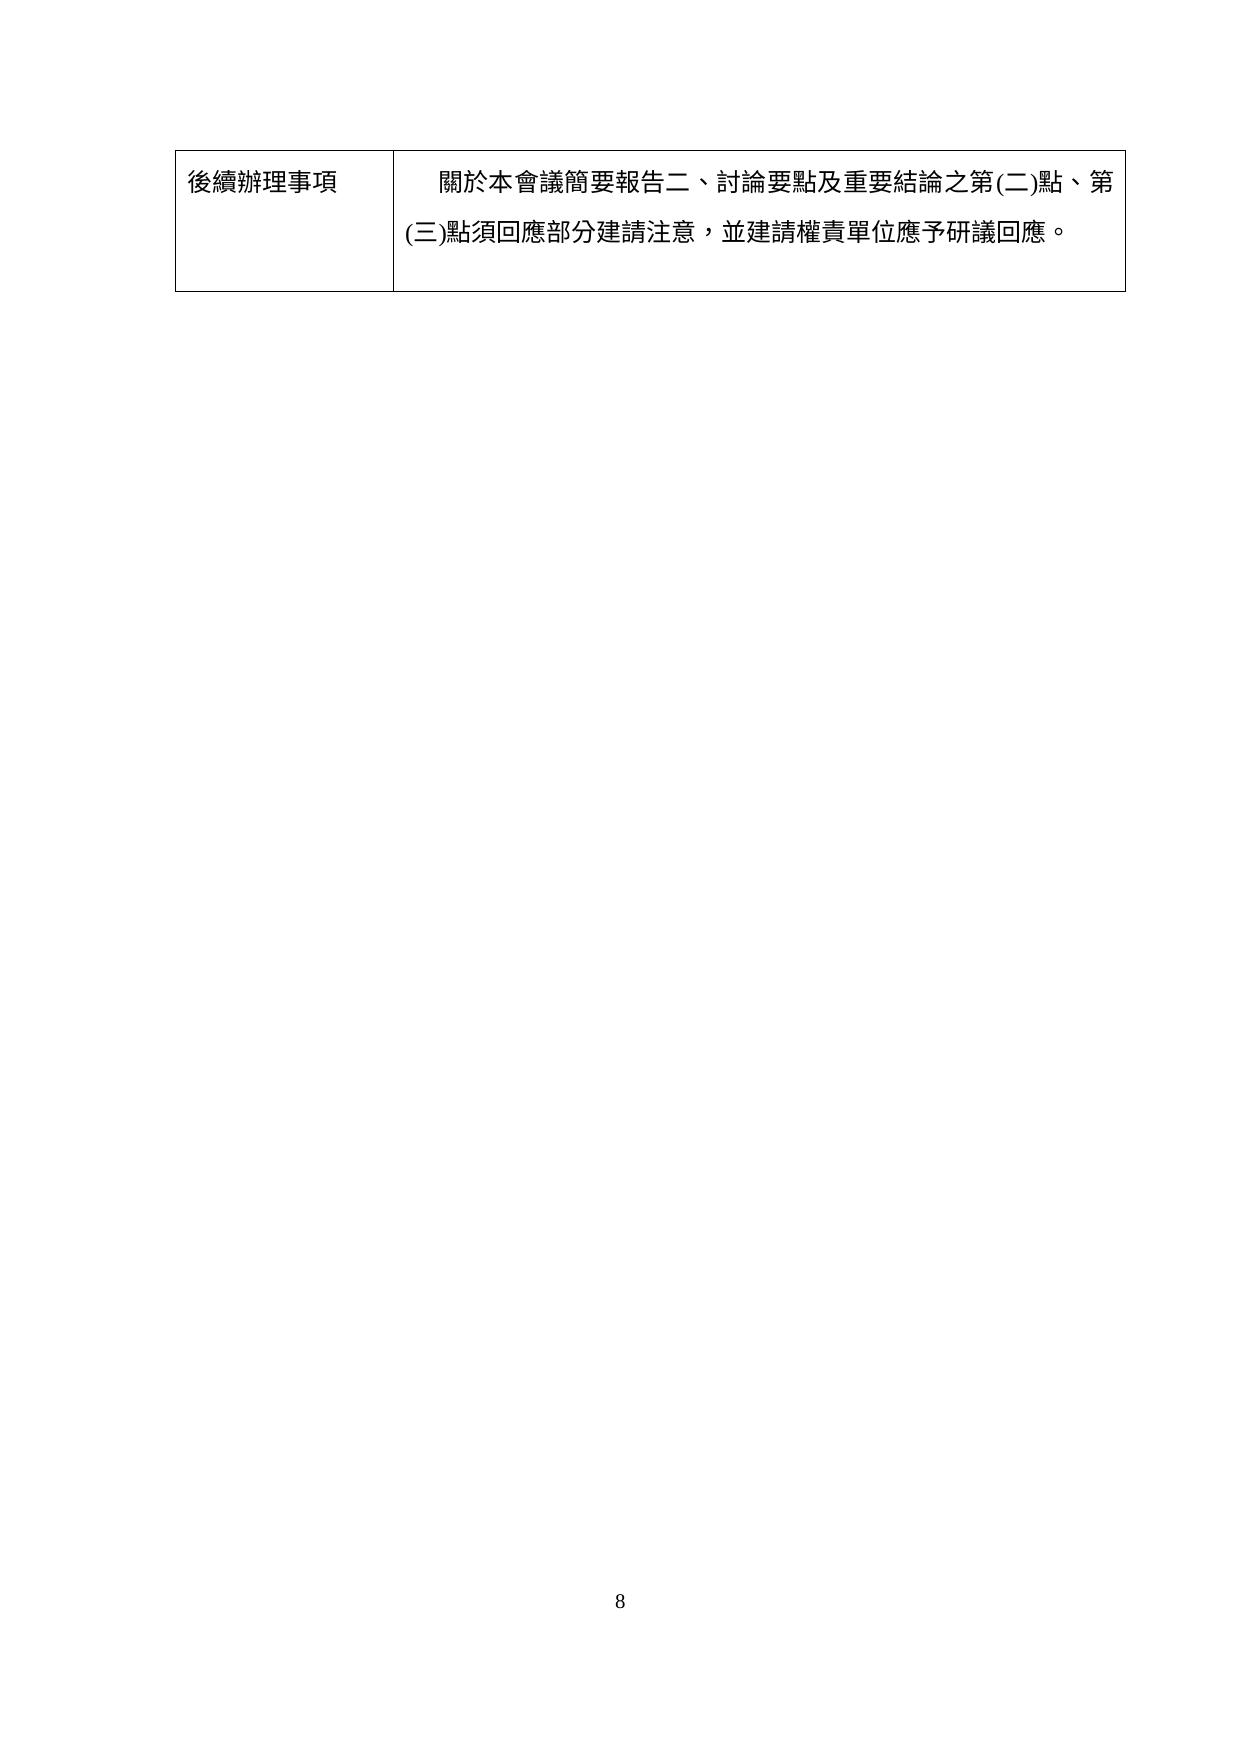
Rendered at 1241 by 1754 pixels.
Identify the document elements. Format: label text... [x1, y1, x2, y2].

table_cell 後續辦理事項 [176, 151, 393, 291]
table_cell 關於本會議簡要報告二、討論要點及重要結論之第(二)點、第(三)點須回應部分建請注意，並建請權責單位應予研議回應。 [394, 151, 1125, 291]
